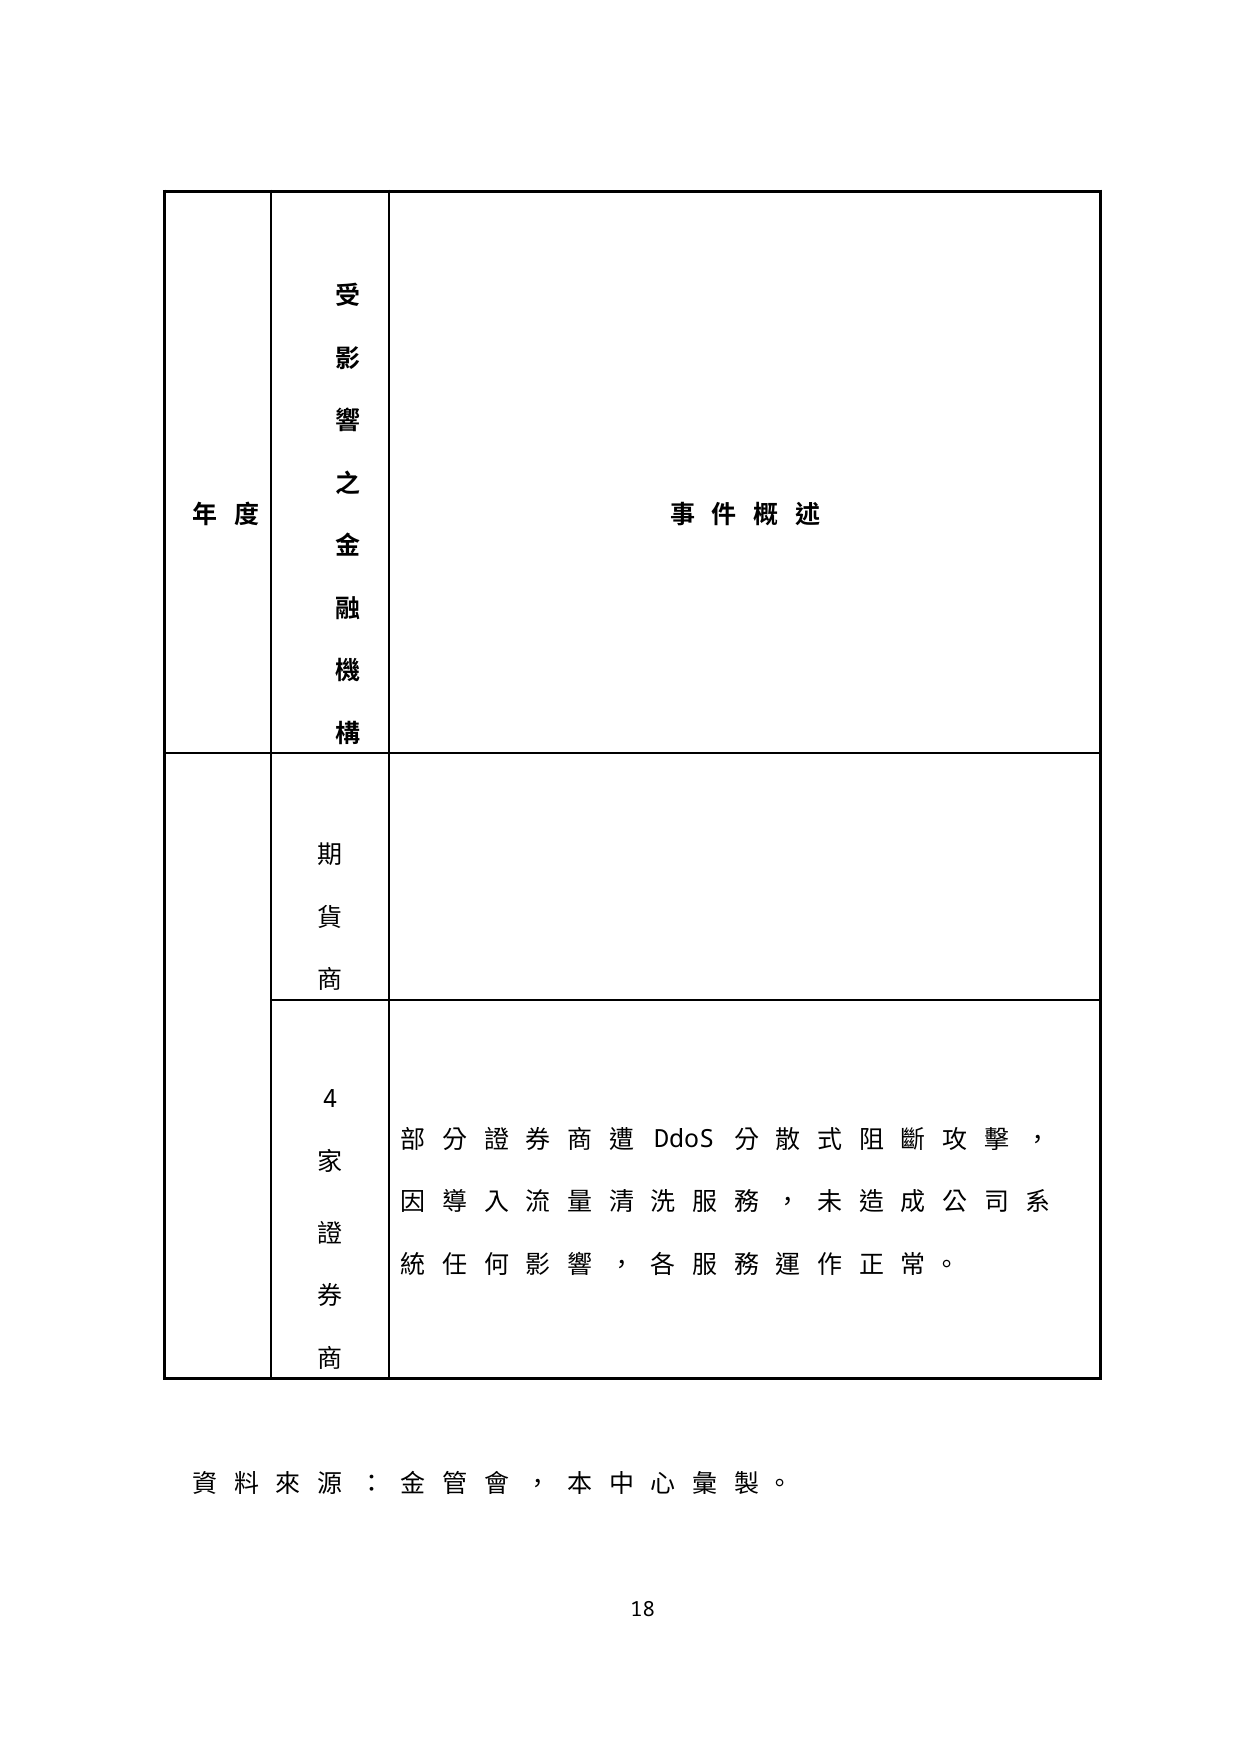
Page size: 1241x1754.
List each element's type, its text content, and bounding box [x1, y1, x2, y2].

table_header 事件概述 [390, 193, 1099, 752]
table_header 年度 [166, 193, 270, 752]
table_cell 4家 證券商 [272, 1001, 388, 1377]
table_header 受影響之金融機構 [272, 193, 388, 752]
table_cell 期貨商 [272, 754, 388, 999]
text 資料來源：金管會，本中心彙製。 [184, 1439, 1101, 1502]
table_cell [166, 754, 270, 1377]
table_cell [390, 754, 1099, 999]
table_cell 部分證券商遭DdoS分散式阻斷攻擊，因導入流量清洗服務，未造成公司系統任何影響，各服務運作正常。 [390, 1001, 1099, 1377]
